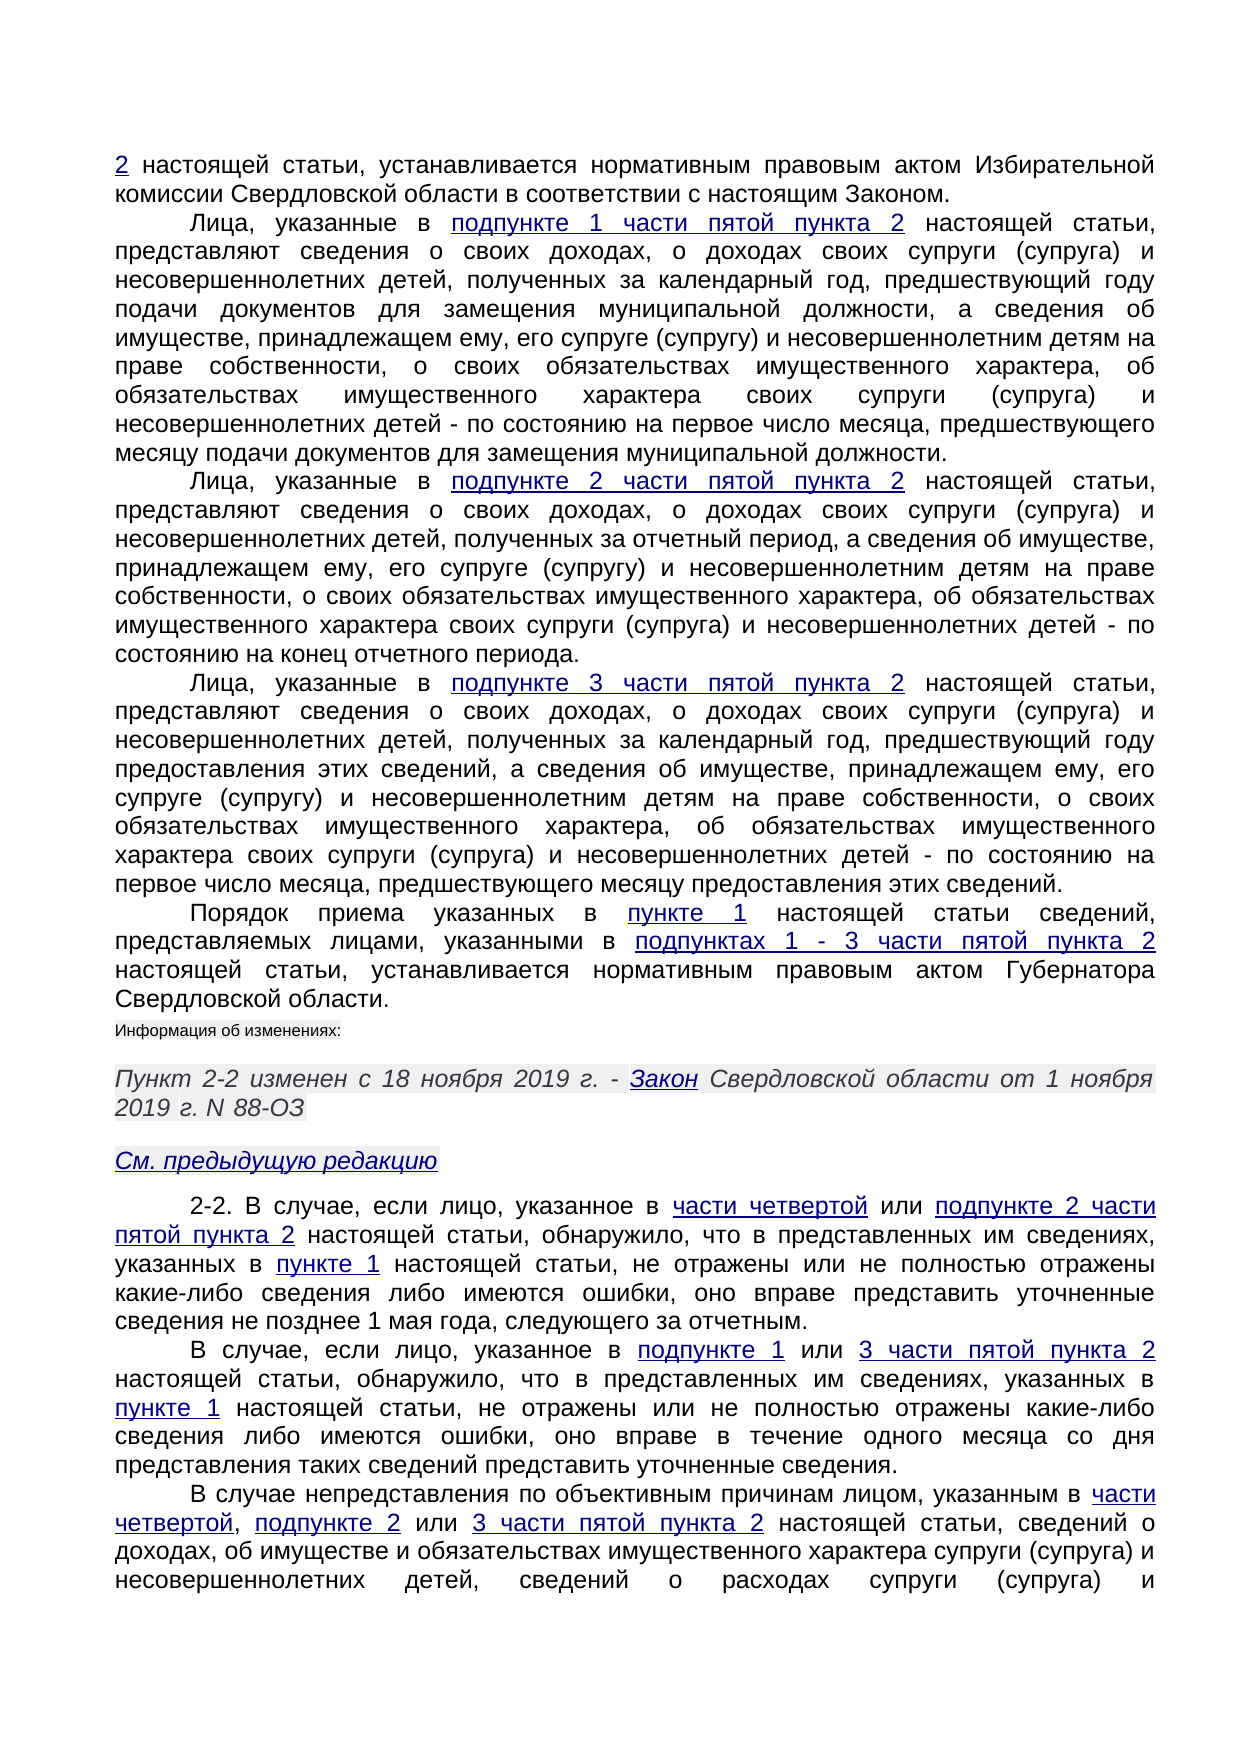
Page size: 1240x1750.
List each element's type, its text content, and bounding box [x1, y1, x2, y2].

text В случае, если лицо, указанное в подпункте 1 или 3 части пятой пункта 2 настоящей статьи, обнаружило, что в представленных им сведениях, указанных в пункте 1 настоящей статьи, не отражены или не полностью отражены какие-либо сведения либо имеются ошибки, оно вправе в течение одного месяца со дня представления таких сведений представить уточненные сведения. [114, 1335, 1156, 1479]
text Лица, указанные в подпункте 2 части пятой пункта 2 настоящей статьи, представляют сведения о своих доходах, о доходах своих супруги (супруга) и несовершеннолетних детей, полученных за отчетный период, а сведения об имуществе, принадлежащем ему, его супруге (супругу) и несовершеннолетним детям на праве собственности, о своих обязательствах имущественного характера, об обязательствах имущественного характера своих супруги (супруга) и несовершеннолетних детей - по состоянию на конец отчетного периода. [114, 466, 1156, 667]
text Лица, указанные в подпункте 3 части пятой пункта 2 настоящей статьи, представляют сведения о своих доходах, о доходах своих супруги (супруга) и несовершеннолетних детей, полученных за календарный год, предшествующий году предоставления этих сведений, а сведения об имуществе, принадлежащем ему, его супруге (супругу) и несовершеннолетним детям на праве собственности, о своих обязательствах имущественного характера, об обязательствах имущественного характера своих супруги (супруга) и несовершеннолетних детей - по состоянию на первое число месяца, предшествующего месяцу предоставления этих сведений. [114, 667, 1156, 897]
text Порядок приема указанных в пункте 1 настоящей статьи сведений, представляемых лицами, указанными в подпунктах 1 - 3 части пятой пункта 2 настоящей статьи, устанавливается нормативным правовым актом Губернатора Свердловской области. [114, 897, 1156, 1012]
text Информация об изменениях: [341, 1020, 1156, 1039]
text 2 настоящей статьи, устанавливается нормативным правовым актом Избирательной комиссии Свердловской области в соответствии с настоящим Законом. [114, 150, 1156, 207]
text Лица, указанные в подпункте 1 части пятой пункта 2 настоящей статьи, представляют сведения о своих доходах, о доходах своих супруги (супруга) и несовершеннолетних детей, полученных за календарный год, предшествующий году подачи документов для замещения муниципальной должности, а сведения об имуществе, принадлежащем ему, его супруге (супругу) и несовершеннолетним детям на праве собственности, о своих обязательствах имущественного характера, об обязательствах имущественного характера своих супруги (супруга) и несовершеннолетних детей - по состоянию на первое число месяца, предшествующего месяцу подачи документов для замещения муниципальной должности. [114, 207, 1156, 466]
text Пункт 2-2 изменен с 18 ноября 2019 г. - Закон Свердловской области от 1 ноября 2019 г. N 88-ОЗ [307, 1090, 1156, 1121]
text 2-2. В случае, если лицо, указанное в части четвертой или подпункте 2 части пятой пункта 2 настоящей статьи, обнаружило, что в представленных им сведениях, указанных в пункте 1 настоящей статьи, не отражены или не полностью отражены какие-либо сведения либо имеются ошибки, оно вправе представить уточненные сведения не позднее 1 мая года, следующего за отчетным. [114, 1191, 1156, 1335]
text См. предыдущую редакцию [440, 1146, 1156, 1175]
text В случае непредставления по объективным причинам лицом, указанным в части четвертой, подпункте 2 или 3 части пятой пункта 2 настоящей статьи, сведений о доходах, об имуществе и обязательствах имущественного характера супруги (супруга) и несовершеннолетних детей, сведений о расходах супруги (супруга) и [114, 1479, 1156, 1594]
